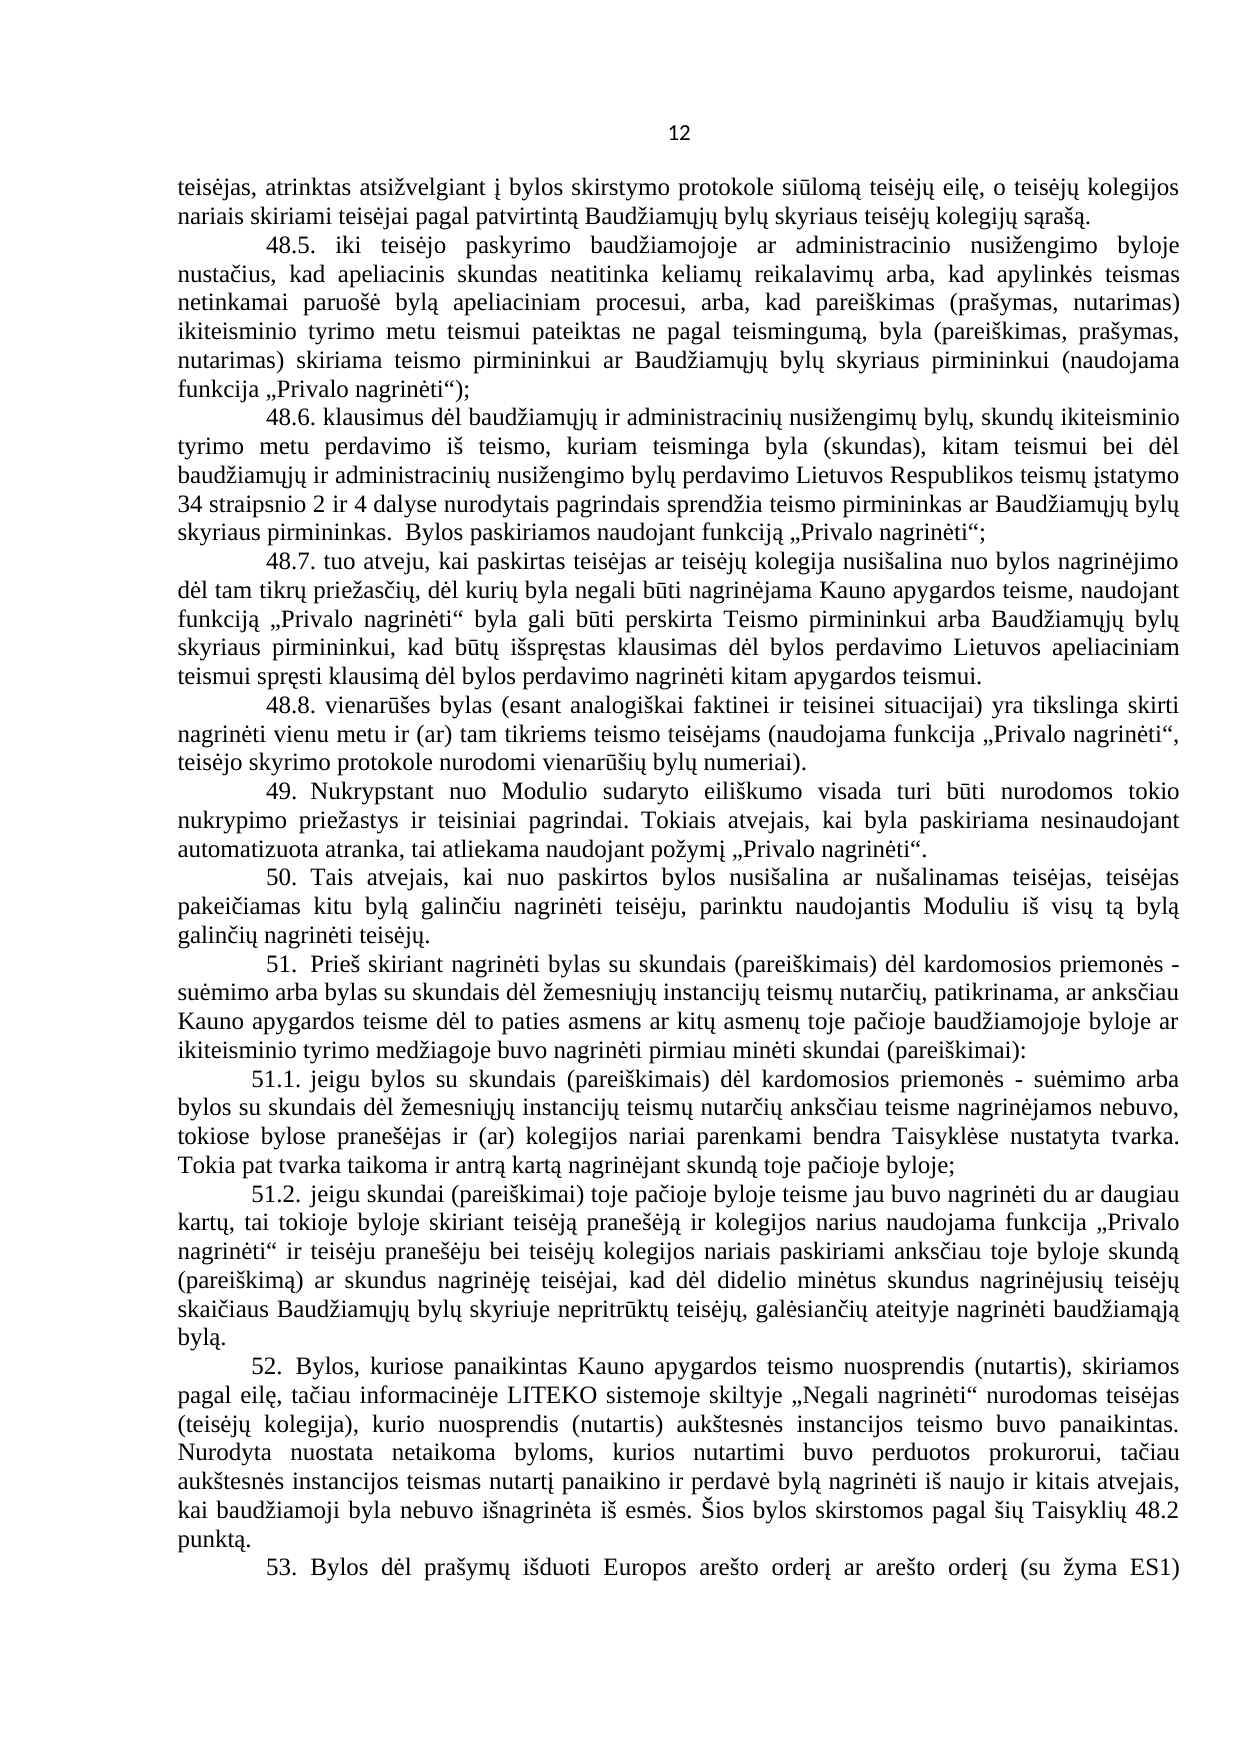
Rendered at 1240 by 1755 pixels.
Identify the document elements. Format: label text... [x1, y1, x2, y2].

text 51.2. jeigu skundai (pareiškimai) toje pačioje byloje teisme jau buvo nagrinėti du ar daugiau kartų, tai tokioje byloje skiriant teisėją pranešėją ir kolegijos narius naudojama funkcija „Privalo nagrinėti“ ir teisėju pranešėju bei teisėjų kolegijos nariais paskiriami anksčiau toje byloje skundą (pareiškimą) ar skundus nagrinėję teisėjai, kad dėl didelio minėtus skundus nagrinėjusių teisėjų skaičiaus Baudžiamųjų bylų skyriuje nepritrūktų teisėjų, galėsiančių ateityje nagrinėti baudžiamąją bylą. [177, 1179, 1181, 1351]
text 52. Bylos, kuriose panaikintas Kauno apygardos teismo nuosprendis (nutartis), skiriamos pagal eilę, tačiau informacinėje LITEKO sistemoje skiltyje „Negali nagrinėti“ nurodomas teisėjas (teisėjų kolegija), kurio nuosprendis (nutartis) aukštesnės instancijos teismo buvo panaikintas. Nurodyta nuostata netaikoma byloms, kurios nutartimi buvo perduotos prokurorui, tačiau aukštesnės instancijos teismas nutartį panaikino ir perdavė bylą nagrinėti iš naujo ir kitais atvejais, kai baudžiamoji byla nebuvo išnagrinėta iš esmės. Šios bylos skirstomos pagal šių Taisyklių 48.2 punktą. [177, 1351, 1181, 1552]
text 48.5. iki teisėjo paskyrimo baudžiamojoje ar administracinio nusižengimo byloje nustačius, kad apeliacinis skundas neatitinka keliamų reikalavimų arba, kad apylinkės teismas netinkamai paruošė bylą apeliaciniam procesui, arba, kad pareiškimas (prašymas, nutarimas) ikiteisminio tyrimo metu teismui pateiktas ne pagal teismingumą, byla (pareiškimas, prašymas, nutarimas) skiriama teismo pirmininkui ar Baudžiamųjų bylų skyriaus pirmininkui (naudojama funkcija „Privalo nagrinėti“); [177, 230, 1181, 402]
text 48.8. vienarūšes bylas (esant analogiškai faktinei ir teisinei situacijai) yra tikslinga skirti nagrinėti vienu metu ir (ar) tam tikriems teismo teisėjams (naudojama funkcija „Privalo nagrinėti“, teisėjo skyrimo protokole nurodomi vienarūšių bylų numeriai). [177, 690, 1181, 776]
text 53. Bylos dėl prašymų išduoti Europos arešto orderį ar arešto orderį (su žyma ES1) [177, 1552, 1181, 1581]
text 50. Tais atvejais, kai nuo paskirtos bylos nusišalina ar nušalinamas teisėjas, teisėjas pakeičiamas kitu bylą galinčiu nagrinėti teisėju, parinktu naudojantis Moduliu iš visų tą bylą galinčių nagrinėti teisėjų. [177, 862, 1181, 949]
text 49. Nukrypstant nuo Modulio sudaryto eiliškumo visada turi būti nurodomos tokio nukrypimo priežastys ir teisiniai pagrindai. Tokiais atvejais, kai byla paskiriama nesinaudojant automatizuota atranka, tai atliekama naudojant požymį „Privalo nagrinėti“. [177, 776, 1181, 862]
text 51. Prieš skiriant nagrinėti bylas su skundais (pareiškimais) dėl kardomosios priemonės - suėmimo arba bylas su skundais dėl žemesniųjų instancijų teismų nutarčių, patikrinama, ar anksčiau Kauno apygardos teisme dėl to paties asmens ar kitų asmenų toje pačioje baudžiamojoje byloje ar ikiteisminio tyrimo medžiagoje buvo nagrinėti pirmiau minėti skundai (pareiškimai): [177, 949, 1181, 1064]
text 48.6. klausimus dėl baudžiamųjų ir administracinių nusižengimų bylų, skundų ikiteisminio tyrimo metu perdavimo iš teismo, kuriam teisminga byla (skundas), kitam teismui bei dėl baudžiamųjų ir administracinių nusižengimo bylų perdavimo Lietuvos Respublikos teismų įstatymo 34 straipsnio 2 ir 4 dalyse nurodytais pagrindais sprendžia teismo pirmininkas ar Baudžiamųjų bylų skyriaus pirmininkas. Bylos paskiriamos naudojant funkciją „Privalo nagrinėti“; [177, 402, 1181, 546]
text 51.1. jeigu bylos su skundais (pareiškimais) dėl kardomosios priemonės - suėmimo arba bylos su skundais dėl žemesniųjų instancijų teismų nutarčių anksčiau teisme nagrinėjamos nebuvo, tokiose bylose pranešėjas ir (ar) kolegijos nariai parenkami bendra Taisyklėse nustatyta tvarka. Tokia pat tvarka taikoma ir antrą kartą nagrinėjant skundą toje pačioje byloje; [177, 1064, 1181, 1179]
text 48.7. tuo atveju, kai paskirtas teisėjas ar teisėjų kolegija nusišalina nuo bylos nagrinėjimo dėl tam tikrų priežasčių, dėl kurių byla negali būti nagrinėjama Kauno apygardos teisme, naudojant funkciją „Privalo nagrinėti“ byla gali būti perskirta Teismo pirmininkui arba Baudžiamųjų bylų skyriaus pirmininkui, kad būtų išspręstas klausimas dėl bylos perdavimo Lietuvos apeliaciniam teismui spręsti klausimą dėl bylos perdavimo nagrinėti kitam apygardos teismui. [177, 546, 1181, 690]
text teisėjas, atrinktas atsižvelgiant į bylos skirstymo protokole siūlomą teisėjų eilę, o teisėjų kolegijos nariais skiriami teisėjai pagal patvirtintą Baudžiamųjų bylų skyriaus teisėjų kolegijų sąrašą. [177, 172, 1181, 230]
